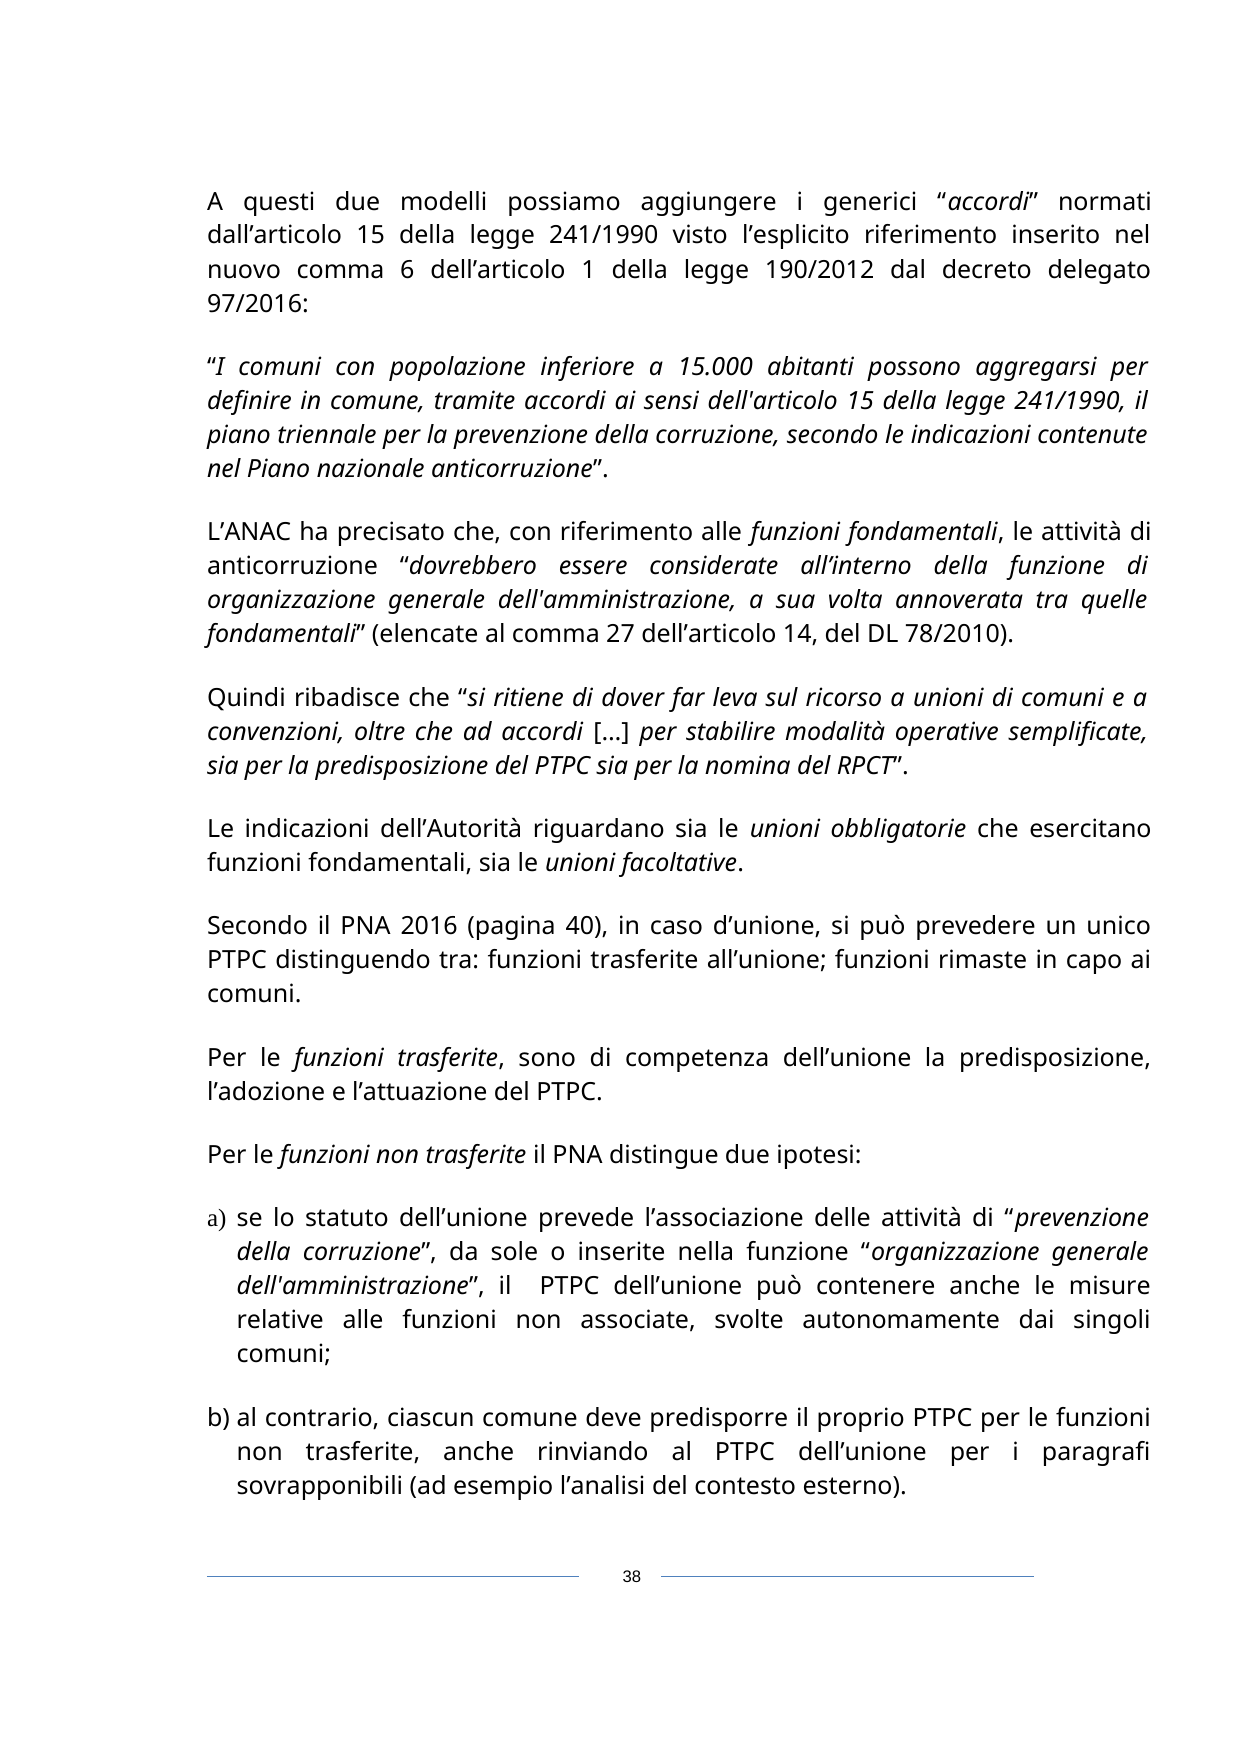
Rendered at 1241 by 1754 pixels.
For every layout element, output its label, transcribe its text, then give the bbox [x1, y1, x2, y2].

text Quindi ribadisce che “si ritiene di dover far leva sul ricorso a unioni di comuni e a convenzioni, oltre che ad accordi […] per stabilire modalità operative semplificate, sia per la predisposizione del PTPC sia per la nomina del RPCT”. [207, 679, 1152, 782]
text “I comuni con popolazione inferiore a 15.000 abitanti possono aggregarsi per definire in comune, tramite accordi ai sensi dell'articolo 15 della legge 241/1990, il piano triennale per la prevenzione della corruzione, secondo le indicazioni contenute nel Piano nazionale anticorruzione”. [207, 348, 1152, 485]
list se lo statuto dell’unione prevede l’associazione delle attività di “prevenzione della corruzione”, da sole o inserite nella funzione “organizzazione generale dell'amministrazione”, il PTPC dell’unione può contenere anche le misure relative alle funzioni non associate, svolte autonomamente dai singoli comuni; [207, 1200, 1152, 1370]
text Per le funzioni non trasferite il PNA distingue due ipotesi: [207, 1137, 1152, 1171]
text L’ANAC ha precisato che, con riferimento alle funzioni fondamentali, le attività di anticorruzione “dovrebbero essere considerate all’interno della funzione di organizzazione generale dell'amministrazione, a sua volta annoverata tra quelle fondamentali” (elencate al comma 27 dell’articolo 14, del DL 78/2010). [207, 514, 1152, 650]
list al contrario, ciascun comune deve predisporre il proprio PTPC per le funzioni non trasferite, anche rinviando al PTPC dell’unione per i paragrafi sovrapponibili (ad esempio l’analisi del contesto esterno). [207, 1399, 1152, 1502]
text Le indicazioni dell’Autorità riguardano sia le unioni obbligatorie che esercitano funzioni fondamentali, sia le unioni facoltative. [207, 811, 1152, 879]
text A questi due modelli possiamo aggiungere i generici “accordi” normati dall’articolo 15 della legge 241/1990 visto l’esplicito riferimento inserito nel nuovo comma 6 dell’articolo 1 della legge 190/2012 dal decreto delegato 97/2016: [207, 183, 1152, 319]
text Secondo il PNA 2016 (pagina 40), in caso d’unione, si può prevedere un unico PTPC distinguendo tra: funzioni trasferite all’unione; funzioni rimaste in capo ai comuni. [207, 908, 1152, 1010]
text Per le funzioni trasferite, sono di competenza dell’unione la predisposizione, l’adozione e l’attuazione del PTPC. [207, 1039, 1152, 1107]
